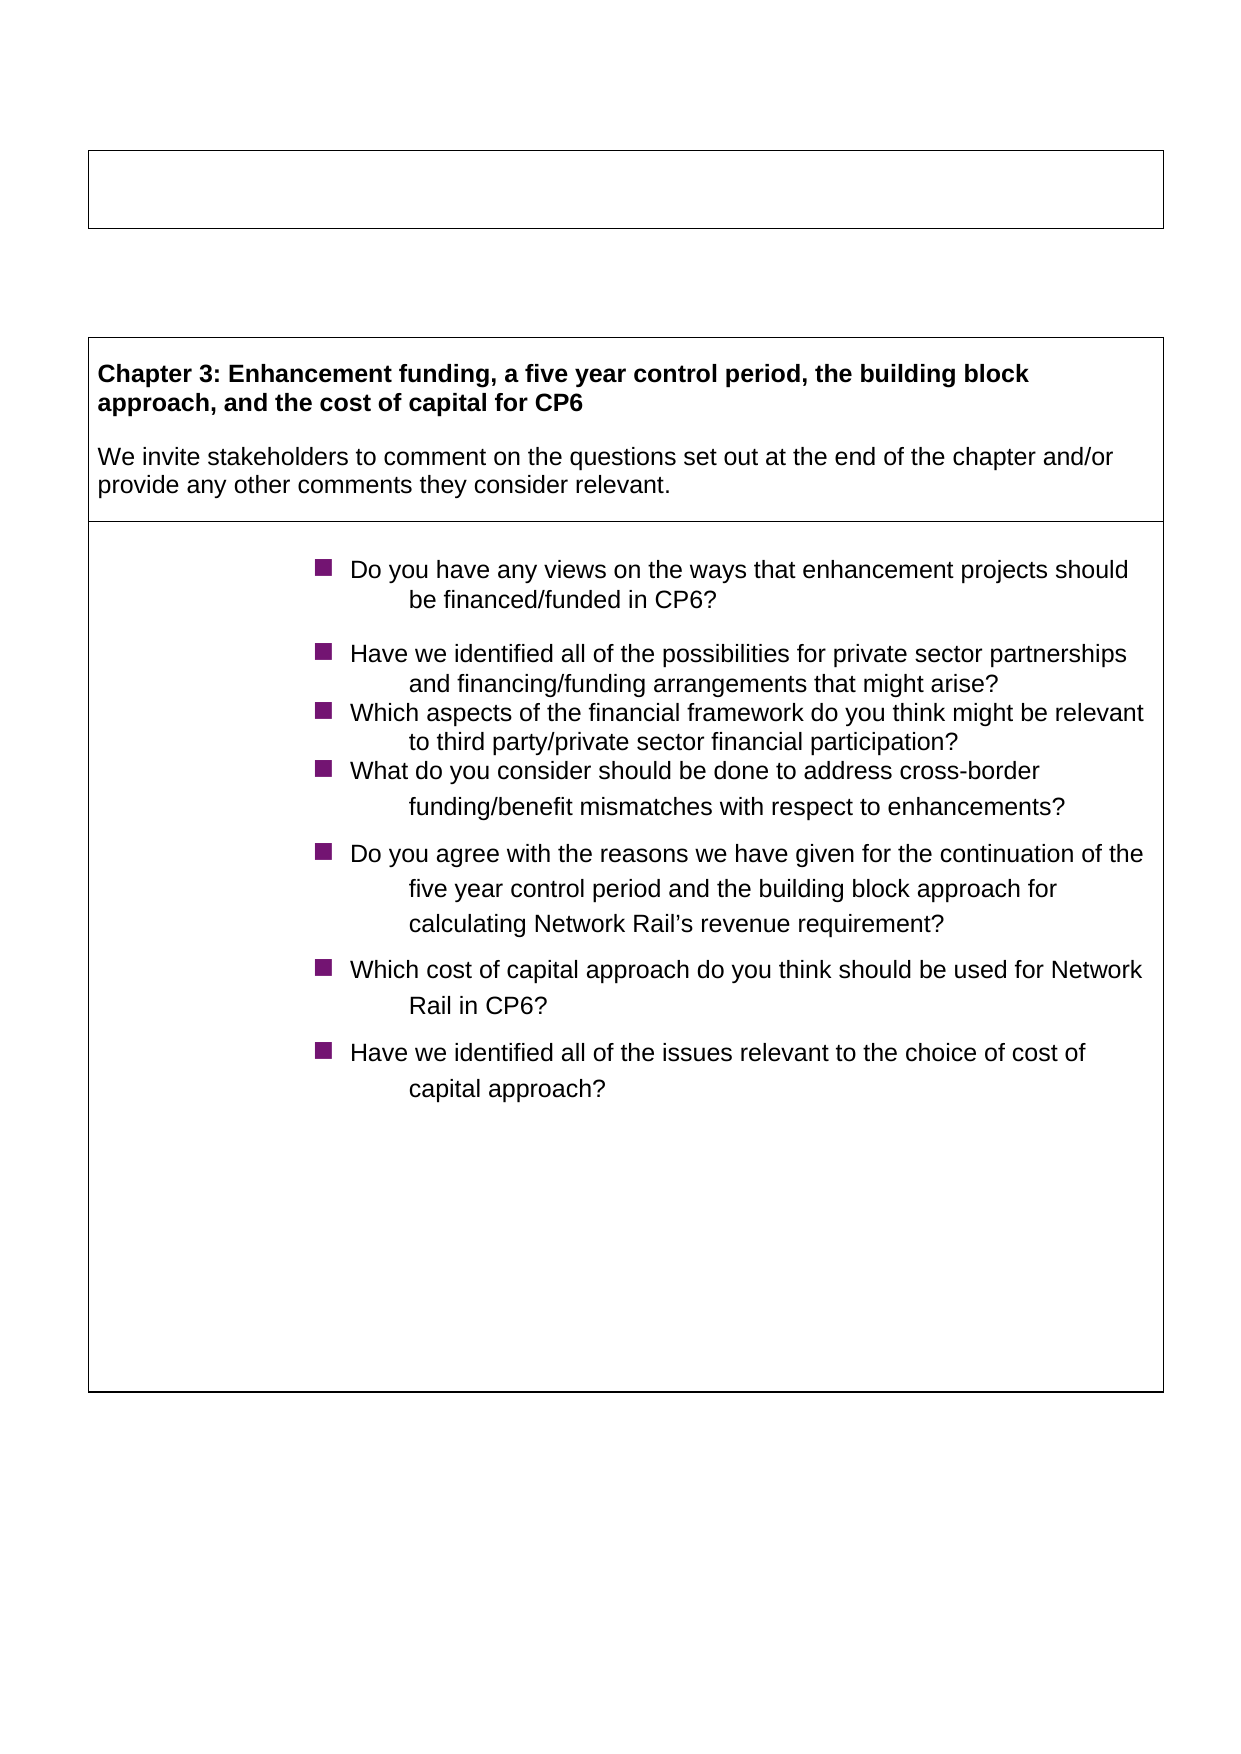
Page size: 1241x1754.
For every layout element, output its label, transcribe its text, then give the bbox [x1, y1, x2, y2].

table_cell [89, 151, 1163, 228]
table_header Chapter 3: Enhancement funding, a five year control period, the building block approach, and the cost of capital for CP6 We invite stakeholders to comment on the questions set out at the end of the chapter and/or provide any other comments they consider relevant. [89, 338, 1163, 521]
table_cell Do you have any views on the ways that enhancement projects should be financed/funded in CP6? Have we identified all of the possibilities for private sector partnerships and financing/funding arrangements that might arise? Which aspects of the financial framework do you think might be relevant to third party/private sector financial participation? What do you consider should be done to address cross-border funding/benefit mismatches with respect to enhancements? Do you agree with the reasons we have given for the continuation of the five year control period and the building block approach for calculating Network Rail’s revenue requirement? Which cost of capital approach do you think should be used for Network Rail in CP6? Have we identified all of the issues relevant to the choice of cost of capital approach? [89, 522, 1163, 1391]
